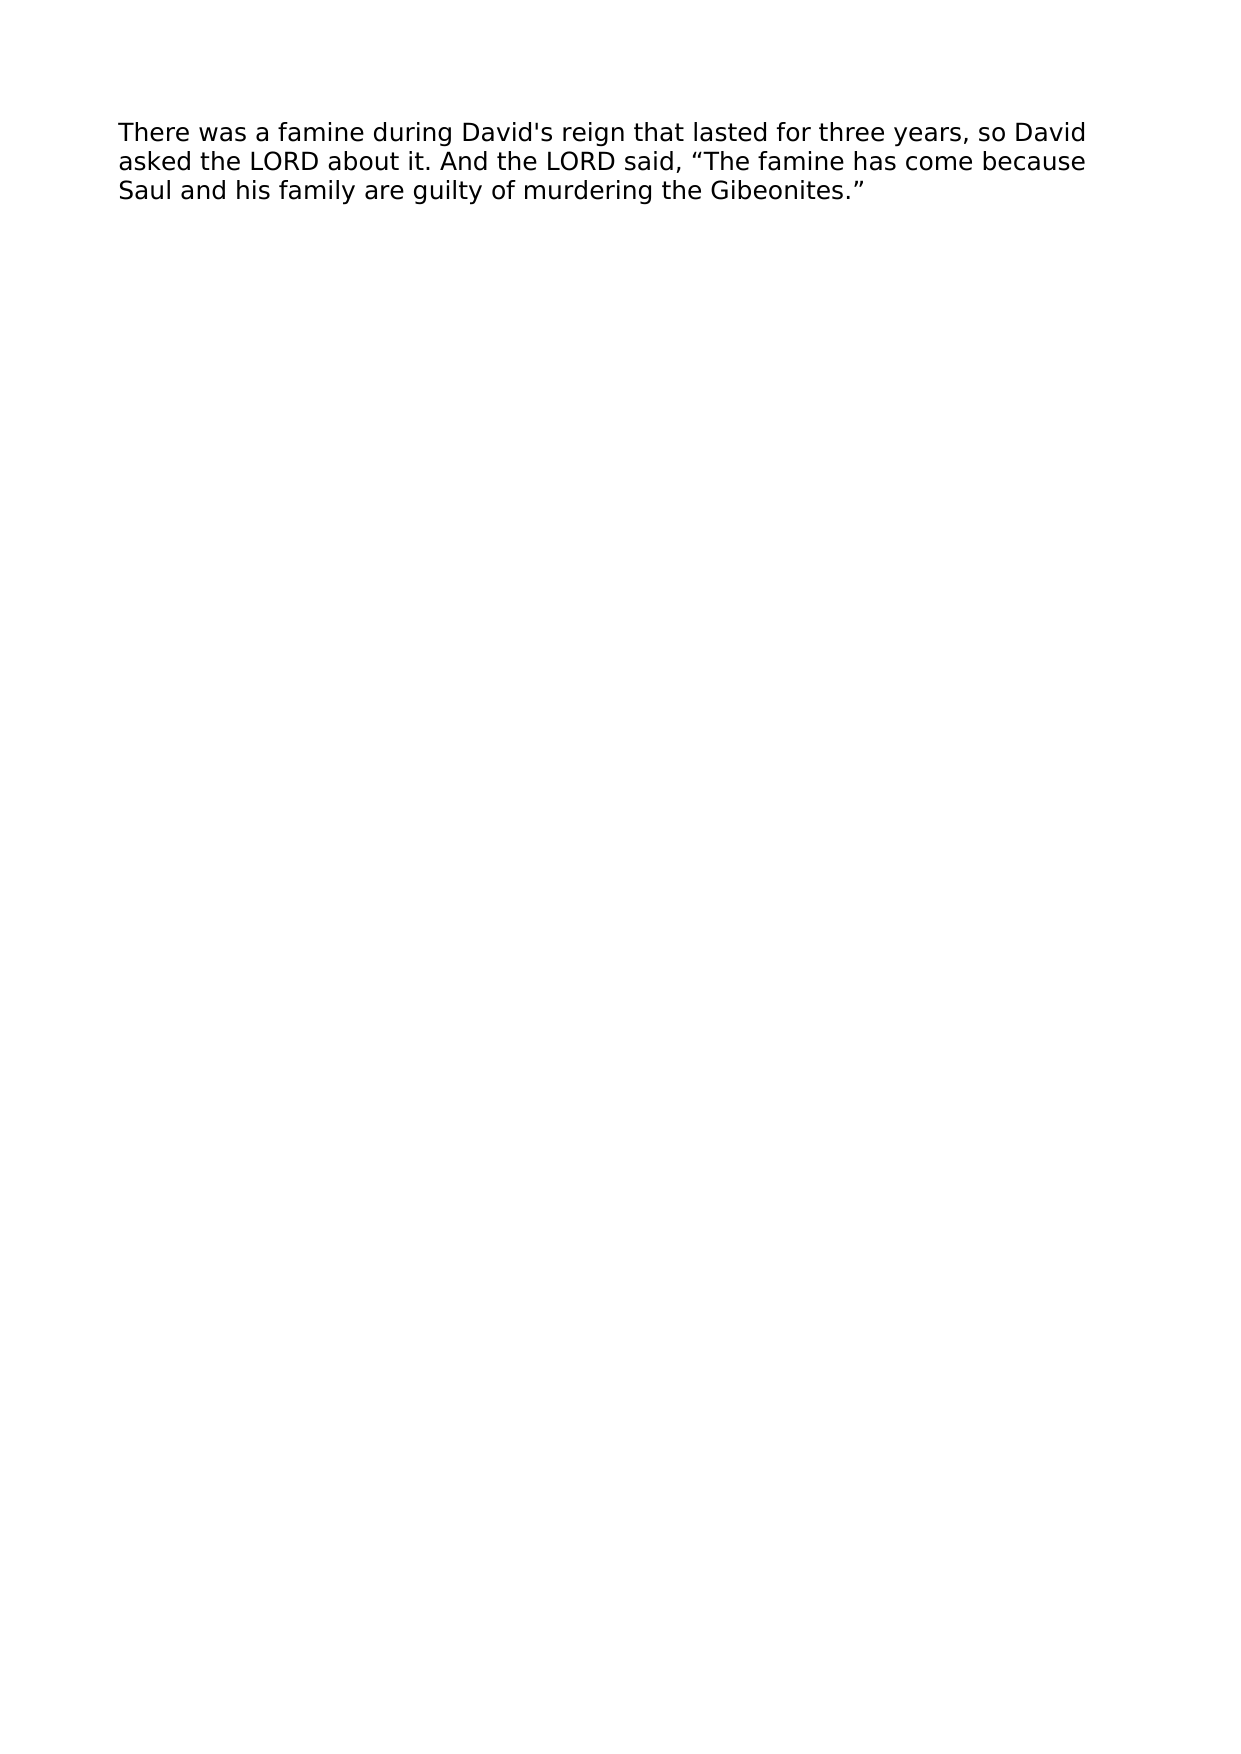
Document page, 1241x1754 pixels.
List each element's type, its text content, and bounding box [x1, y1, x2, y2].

text There was a famine during David's reign that lasted for three years, so David asked the LORD about it. And the LORD said, “The famine has come because Saul and his family are guilty of murdering the Gibeonites.” [118, 118, 1122, 206]
